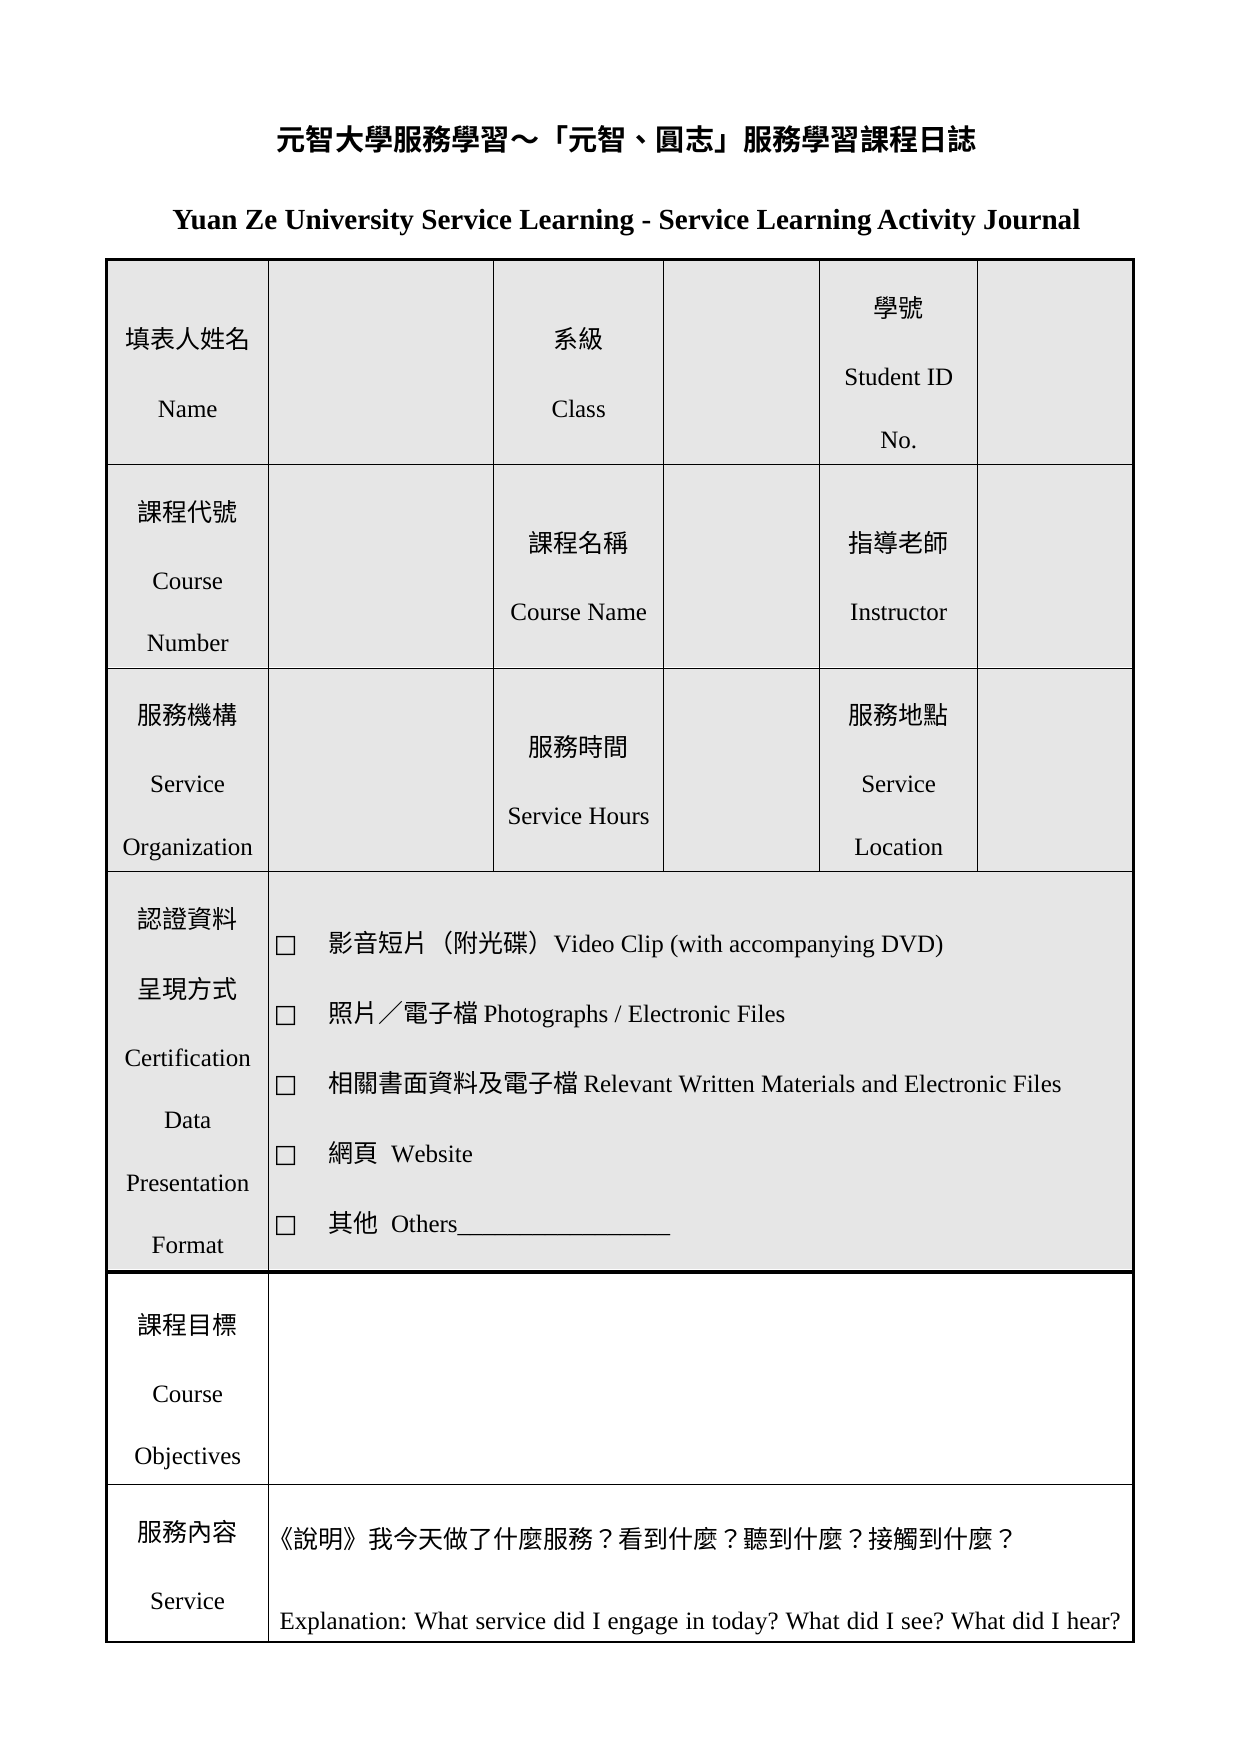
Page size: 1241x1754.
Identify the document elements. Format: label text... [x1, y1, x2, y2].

table_header [978, 261, 1132, 464]
table_header 系級 Class [494, 261, 663, 464]
table_cell 服務內容 Service [108, 1485, 268, 1641]
table_cell [978, 465, 1132, 667]
table_cell 服務時間 Service Hours [494, 669, 663, 871]
table_cell 課程代號 Course Number [108, 465, 268, 667]
table_header 學號 Student ID No. [820, 261, 977, 464]
table_cell 課程目標 Course Objectives [108, 1274, 268, 1484]
text 元智大學服務學習～「元智、圓志」服務學習課程日誌 [131, 96, 1122, 158]
table_cell [978, 669, 1132, 871]
table_cell 指導老師 Instructor [820, 465, 977, 667]
table_header 填表人姓名 Name [108, 261, 268, 464]
table_header [664, 261, 819, 464]
table_cell [269, 669, 493, 871]
table_cell [269, 465, 493, 667]
table_cell 影音短片（附光碟）Video Clip (with accompanying DVD) 照片／電子檔Photographs / Electronic Files 相關書面資料及電子檔Relevant Written Materials and Electronic Files 網頁 Website 其他 Others_________________ [269, 872, 1132, 1269]
text Yuan Ze University Service Learning - Service Learning Activity Journal [131, 177, 1122, 239]
table_cell [664, 465, 819, 667]
table_cell 課程名稱 Course Name [494, 465, 663, 667]
table_cell 服務地點 Service Location [820, 669, 977, 871]
table_cell 服務機構 Service Organization [108, 669, 268, 871]
table_cell 認證資料 呈現方式 Certification Data Presentation Format [108, 872, 268, 1269]
table_cell [269, 1274, 1132, 1484]
table_header [269, 261, 493, 464]
table_cell 《說明》我今天做了什麼服務？看到什麼？聽到什麼？接觸到什麼？ Explanation: What service did I engage in today? What did I see? What did I hear? [269, 1485, 1132, 1641]
table_cell [664, 669, 819, 871]
